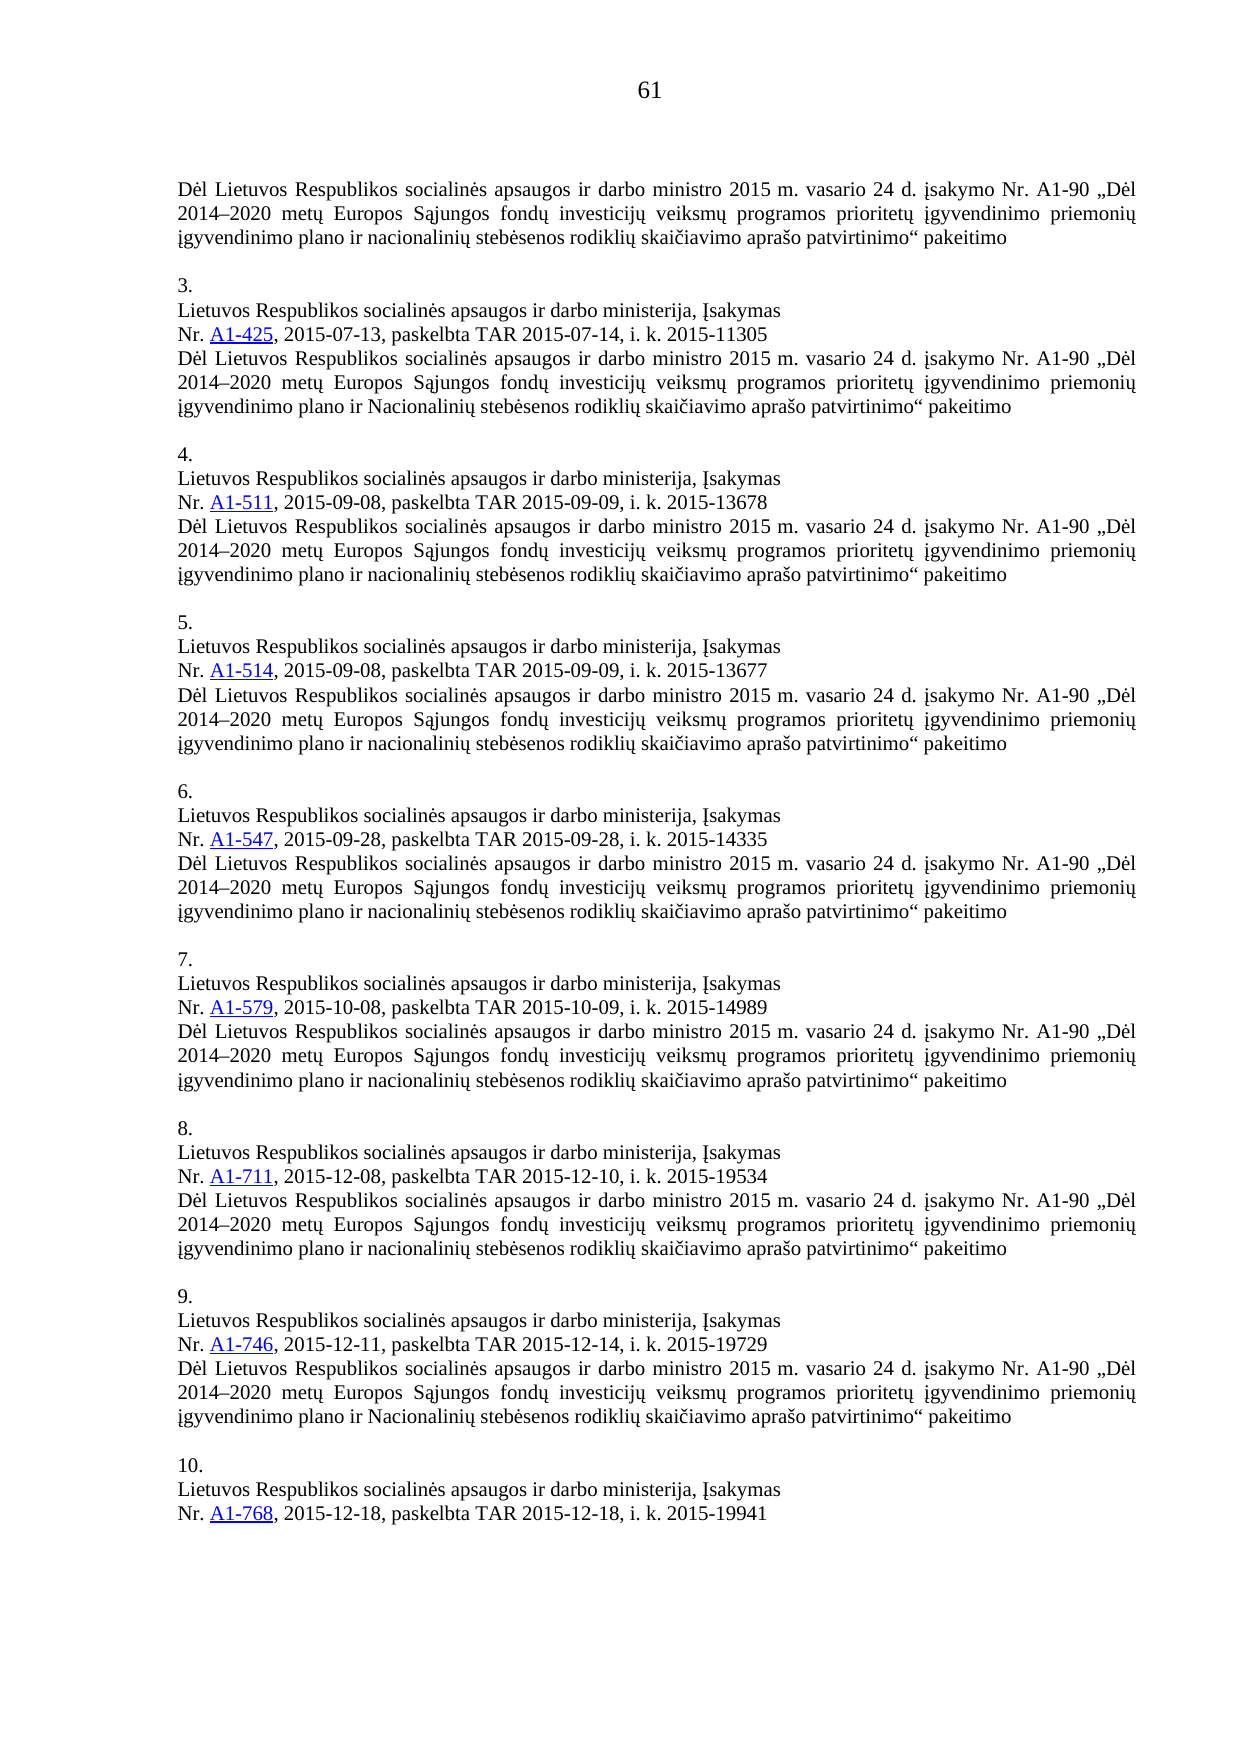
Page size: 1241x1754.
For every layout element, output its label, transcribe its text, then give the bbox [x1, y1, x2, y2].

text Lietuvos Respublikos socialinės apsaugos ir darbo ministerija, Įsakymas [177, 971, 1137, 995]
text Dėl Lietuvos Respublikos socialinės apsaugos ir darbo ministro 2015 m. vasario 24 d. įsakymo Nr. A1-90 „Dėl 2014–2020 metų Europos Sąjungos fondų investicijų veiksmų programos prioritetų įgyvendinimo priemonių įgyvendinimo plano ir nacionalinių stebėsenos rodiklių skaičiavimo aprašo patvirtinimo“ pakeitimo [177, 1019, 1137, 1092]
text Lietuvos Respublikos socialinės apsaugos ir darbo ministerija, Įsakymas [177, 1308, 1137, 1332]
text Lietuvos Respublikos socialinės apsaugos ir darbo ministerija, Įsakymas [177, 1140, 1137, 1164]
text 7. [177, 947, 1137, 971]
text 10. [177, 1452, 1137, 1477]
text Dėl Lietuvos Respublikos socialinės apsaugos ir darbo ministro 2015 m. vasario 24 d. įsakymo Nr. A1-90 „Dėl 2014–2020 metų Europos Sąjungos fondų investicijų veiksmų programos prioritetų įgyvendinimo priemonių įgyvendinimo plano ir nacionalinių stebėsenos rodiklių skaičiavimo aprašo patvirtinimo“ pakeitimo [177, 851, 1137, 923]
text Nr. A1-746, 2015-12-11, paskelbta TAR 2015-12-14, i. k. 2015-19729 [177, 1332, 1137, 1356]
text Dėl Lietuvos Respublikos socialinės apsaugos ir darbo ministro 2015 m. vasario 24 d. įsakymo Nr. A1-90 „Dėl 2014–2020 metų Europos Sąjungos fondų investicijų veiksmų programos prioritetų įgyvendinimo priemonių įgyvendinimo plano ir Nacionalinių stebėsenos rodiklių skaičiavimo aprašo patvirtinimo“ pakeitimo [177, 346, 1137, 418]
text 8. [177, 1116, 1137, 1140]
text Nr. A1-511, 2015-09-08, paskelbta TAR 2015-09-09, i. k. 2015-13678 [177, 490, 1137, 514]
text Nr. A1-547, 2015-09-28, paskelbta TAR 2015-09-28, i. k. 2015-14335 [177, 827, 1137, 851]
text Lietuvos Respublikos socialinės apsaugos ir darbo ministerija, Įsakymas [177, 803, 1137, 827]
text Nr. A1-425, 2015-07-13, paskelbta TAR 2015-07-14, i. k. 2015-11305 [177, 322, 1137, 346]
text Nr. A1-768, 2015-12-18, paskelbta TAR 2015-12-18, i. k. 2015-19941 [177, 1501, 1137, 1525]
text 5. [177, 610, 1137, 634]
text 3. [177, 273, 1137, 297]
text Nr. A1-579, 2015-10-08, paskelbta TAR 2015-10-09, i. k. 2015-14989 [177, 995, 1137, 1019]
text Dėl Lietuvos Respublikos socialinės apsaugos ir darbo ministro 2015 m. vasario 24 d. įsakymo Nr. A1-90 „Dėl 2014–2020 metų Europos Sąjungos fondų investicijų veiksmų programos prioritetų įgyvendinimo priemonių įgyvendinimo plano ir Nacionalinių stebėsenos rodiklių skaičiavimo aprašo patvirtinimo“ pakeitimo [177, 1356, 1137, 1428]
text 9. [177, 1284, 1137, 1308]
text 4. [177, 442, 1137, 466]
text Lietuvos Respublikos socialinės apsaugos ir darbo ministerija, Įsakymas [177, 1477, 1137, 1501]
text Lietuvos Respublikos socialinės apsaugos ir darbo ministerija, Įsakymas [177, 466, 1137, 490]
text 6. [177, 779, 1137, 803]
text Dėl Lietuvos Respublikos socialinės apsaugos ir darbo ministro 2015 m. vasario 24 d. įsakymo Nr. A1-90 „Dėl 2014–2020 metų Europos Sąjungos fondų investicijų veiksmų programos prioritetų įgyvendinimo priemonių įgyvendinimo plano ir nacionalinių stebėsenos rodiklių skaičiavimo aprašo patvirtinimo“ pakeitimo [177, 177, 1137, 249]
text Lietuvos Respublikos socialinės apsaugos ir darbo ministerija, Įsakymas [177, 634, 1137, 658]
text Dėl Lietuvos Respublikos socialinės apsaugos ir darbo ministro 2015 m. vasario 24 d. įsakymo Nr. A1-90 „Dėl 2014–2020 metų Europos Sąjungos fondų investicijų veiksmų programos prioritetų įgyvendinimo priemonių įgyvendinimo plano ir nacionalinių stebėsenos rodiklių skaičiavimo aprašo patvirtinimo“ pakeitimo [177, 682, 1137, 755]
text Dėl Lietuvos Respublikos socialinės apsaugos ir darbo ministro 2015 m. vasario 24 d. įsakymo Nr. A1-90 „Dėl 2014–2020 metų Europos Sąjungos fondų investicijų veiksmų programos prioritetų įgyvendinimo priemonių įgyvendinimo plano ir nacionalinių stebėsenos rodiklių skaičiavimo aprašo patvirtinimo“ pakeitimo [177, 1188, 1137, 1260]
text Nr. A1-711, 2015-12-08, paskelbta TAR 2015-12-10, i. k. 2015-19534 [177, 1164, 1137, 1188]
text Dėl Lietuvos Respublikos socialinės apsaugos ir darbo ministro 2015 m. vasario 24 d. įsakymo Nr. A1-90 „Dėl 2014–2020 metų Europos Sąjungos fondų investicijų veiksmų programos prioritetų įgyvendinimo priemonių įgyvendinimo plano ir nacionalinių stebėsenos rodiklių skaičiavimo aprašo patvirtinimo“ pakeitimo [177, 514, 1137, 586]
text Lietuvos Respublikos socialinės apsaugos ir darbo ministerija, Įsakymas [177, 297, 1137, 322]
text Nr. A1-514, 2015-09-08, paskelbta TAR 2015-09-09, i. k. 2015-13677 [177, 658, 1137, 682]
